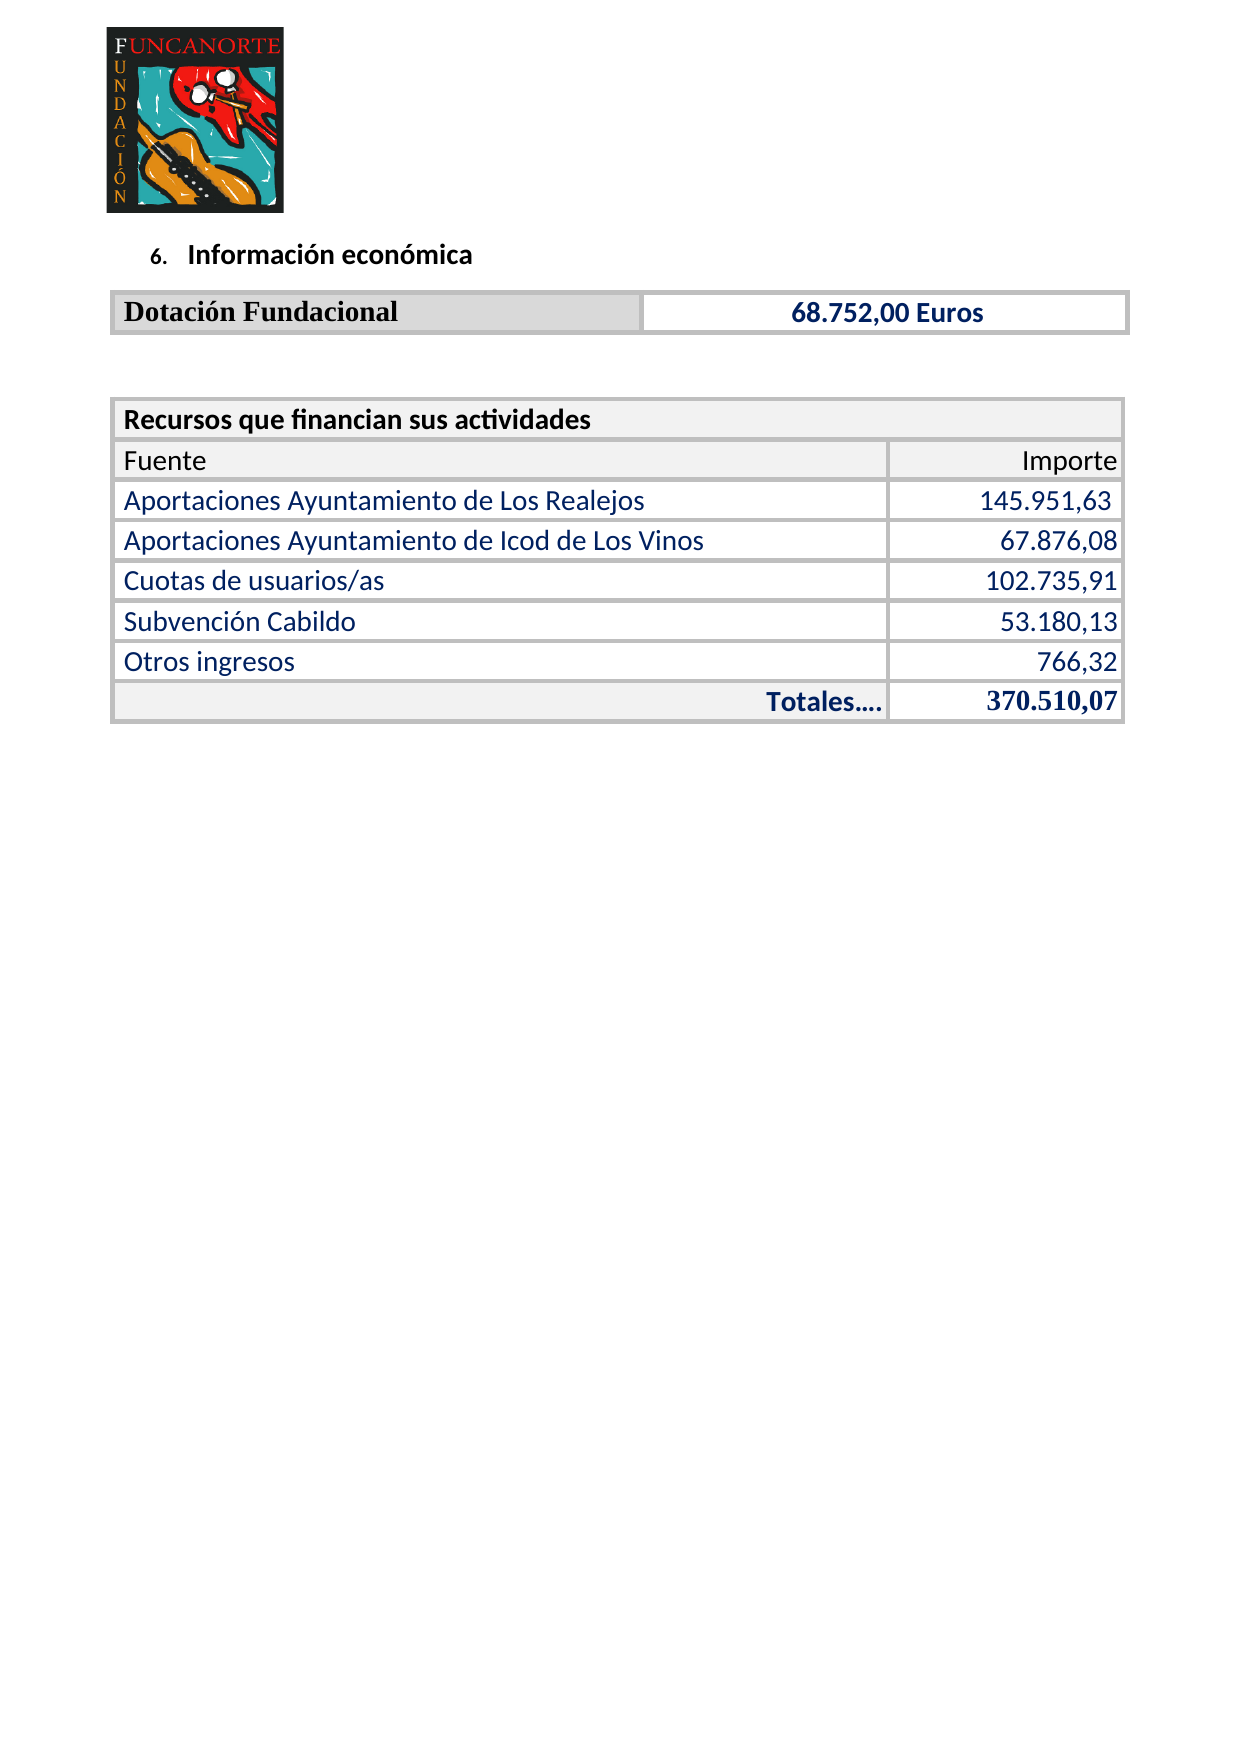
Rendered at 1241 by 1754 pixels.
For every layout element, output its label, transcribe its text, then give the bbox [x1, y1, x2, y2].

table_header Dotación Fundacional [115, 295, 639, 330]
table_cell Aportaciones Ayuntamiento de Los Realejos [115, 482, 886, 517]
table_cell Fuente [115, 442, 886, 477]
table_cell Totales…. [115, 683, 886, 719]
table_cell 145.951,63 [890, 482, 1121, 517]
table_cell 53.180,13 [890, 603, 1121, 638]
table_cell Cuotas de usuarios/as [115, 563, 886, 598]
table_cell 370.510,07 [890, 683, 1121, 719]
table_cell Subvención Cabildo [115, 603, 886, 638]
table_header 68.752,00 Euros [644, 295, 1125, 330]
table_cell Aportaciones Ayuntamiento de Icod de Los Vinos [115, 522, 886, 558]
table_cell Otros ingresos [115, 643, 886, 679]
table_cell 102.735,91 [890, 563, 1121, 598]
table_cell Importe [890, 442, 1121, 477]
table_header Recursos que financian sus actividades [115, 401, 1121, 437]
table_cell 67.876,08 [890, 522, 1121, 558]
table_cell 766,32 [890, 643, 1121, 679]
list Información económica [150, 236, 1128, 272]
